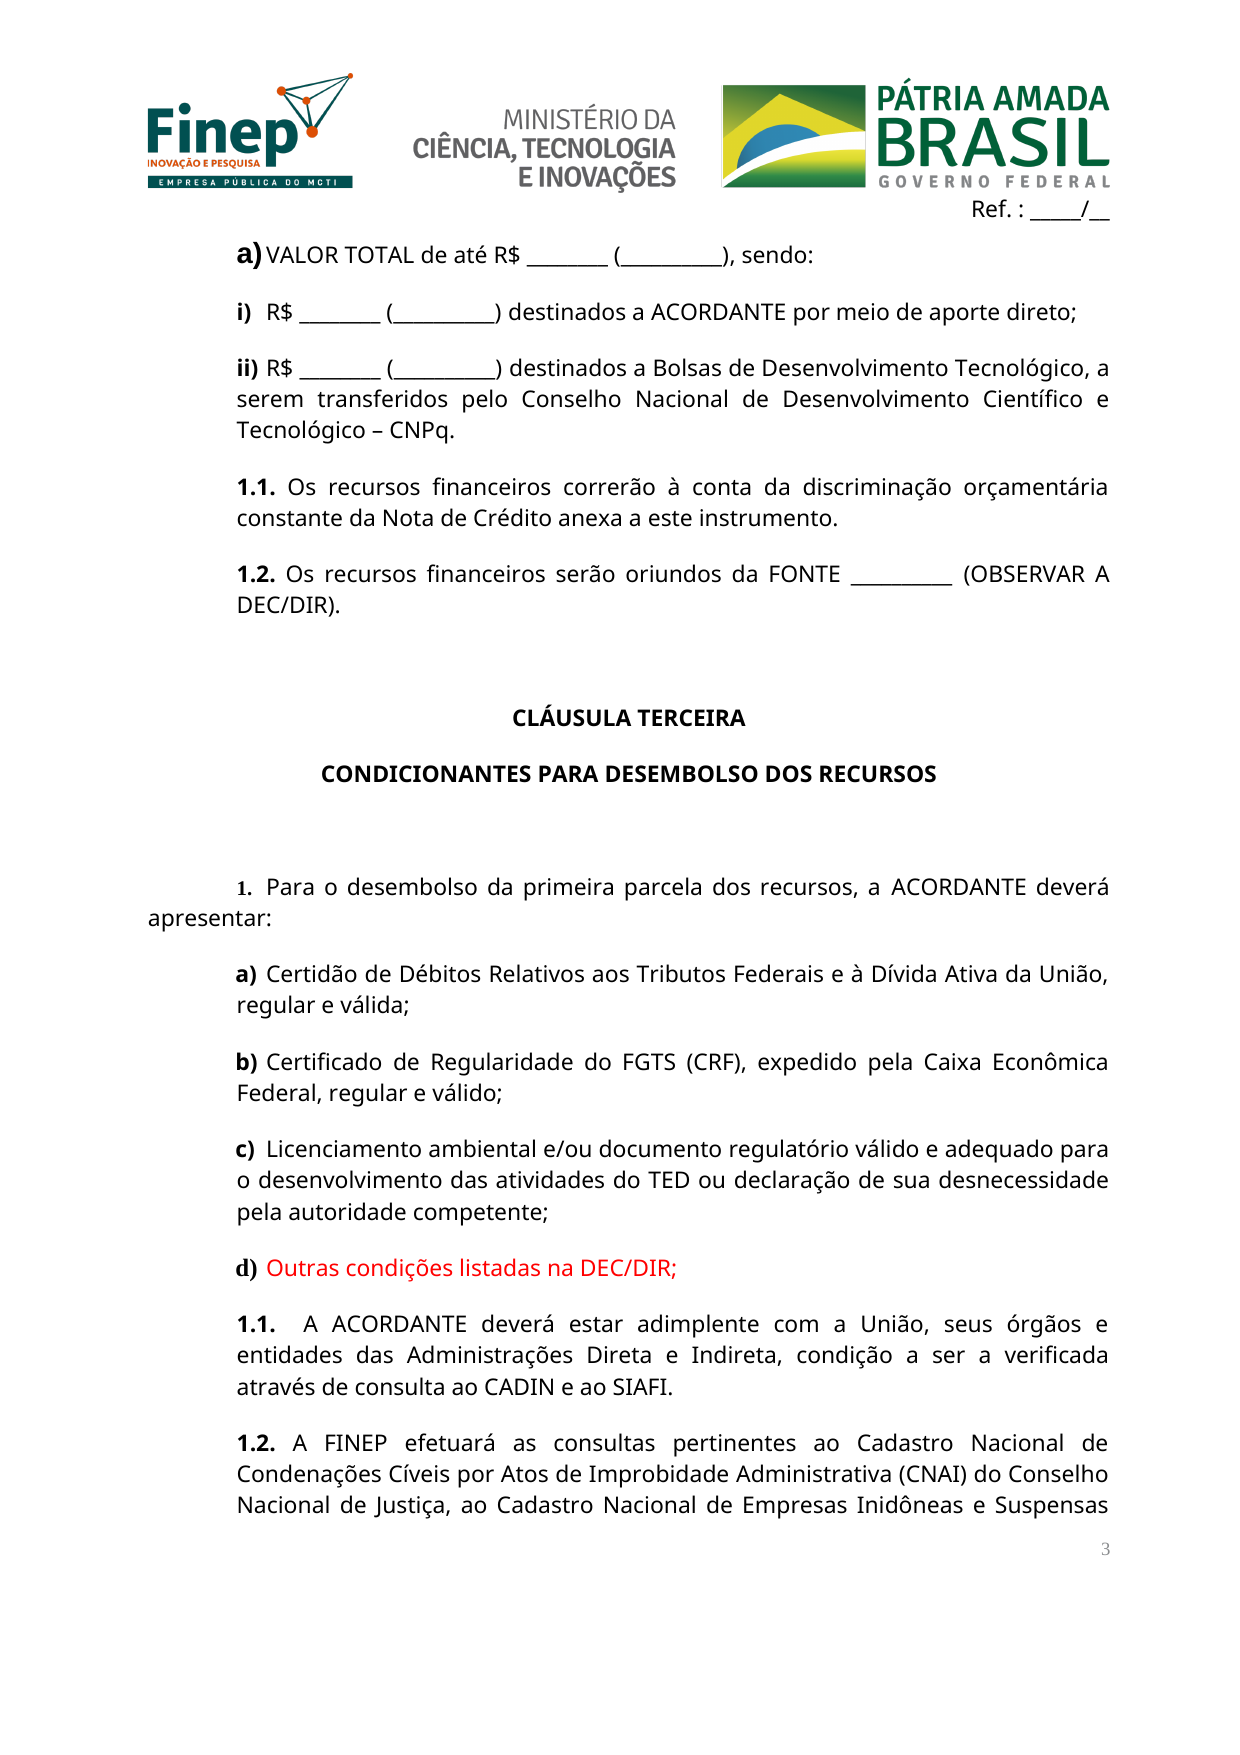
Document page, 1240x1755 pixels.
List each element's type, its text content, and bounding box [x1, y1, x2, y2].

text ii) R$ ________ (__________) destinados a Bolsas de Desenvolvimento Tecnológico, a serem transferidos pelo Conselho Nacional de Desenvolvimento Científico e Tecnológico – CNPq. [236, 352, 1110, 445]
text 1.2. Os recursos financeiros serão oriundos da FONTE __________ (OBSERVAR A DEC/DIR). [236, 558, 1110, 620]
text 1.2. A FINEP efetuará as consultas pertinentes ao Cadastro Nacional de Condenações Cíveis por Atos de Improbidade Administrativa (CNAI) do Conselho Nacional de Justiça, ao Cadastro Nacional de Empresas Inidôneas e Suspensas [236, 1427, 1110, 1520]
list Para o desembolso da primeira parcela dos recursos, a ACORDANTE deverá apresentar: [148, 870, 1110, 933]
text i) R$ ________ (__________) destinados a ACORDANTE por meio de aporte direto; [236, 295, 1110, 327]
list VALOR TOTAL de até R$ ________ (__________), sendo: [236, 236, 1110, 270]
list Certificado de Regularidade do FGTS (CRF), expedido pela Caixa Econômica Federal, regular e válido; [235, 1045, 1110, 1108]
text 1.1. Os recursos financeiros correrão à conta da discriminação orçamentária constante da Nota de Crédito anexa a este instrumento. [236, 470, 1110, 533]
text 1.1. A ACORDANTE deverá estar adimplente com a União, seus órgãos e entidades das Administrações Direta e Indireta, condição a ser a verificada através de consulta ao CADIN e ao SIAFI. [236, 1308, 1110, 1402]
text CONDICIONANTES PARA DESEMBOLSO DOS RECURSOS [148, 758, 1110, 789]
list Outras condições listadas na DEC/DIR; [235, 1252, 1110, 1283]
text CLÁUSULA TERCEIRA [148, 702, 1110, 733]
list Licenciamento ambiental e/ou documento regulatório válido e adequado para o desenvolvimento das atividades do TED ou declaração de sua desnecessidade pela autoridade competente; [235, 1133, 1110, 1227]
list Certidão de Débitos Relativos aos Tributos Federais e à Dívida Ativa da União, regular e válida; [235, 958, 1110, 1020]
